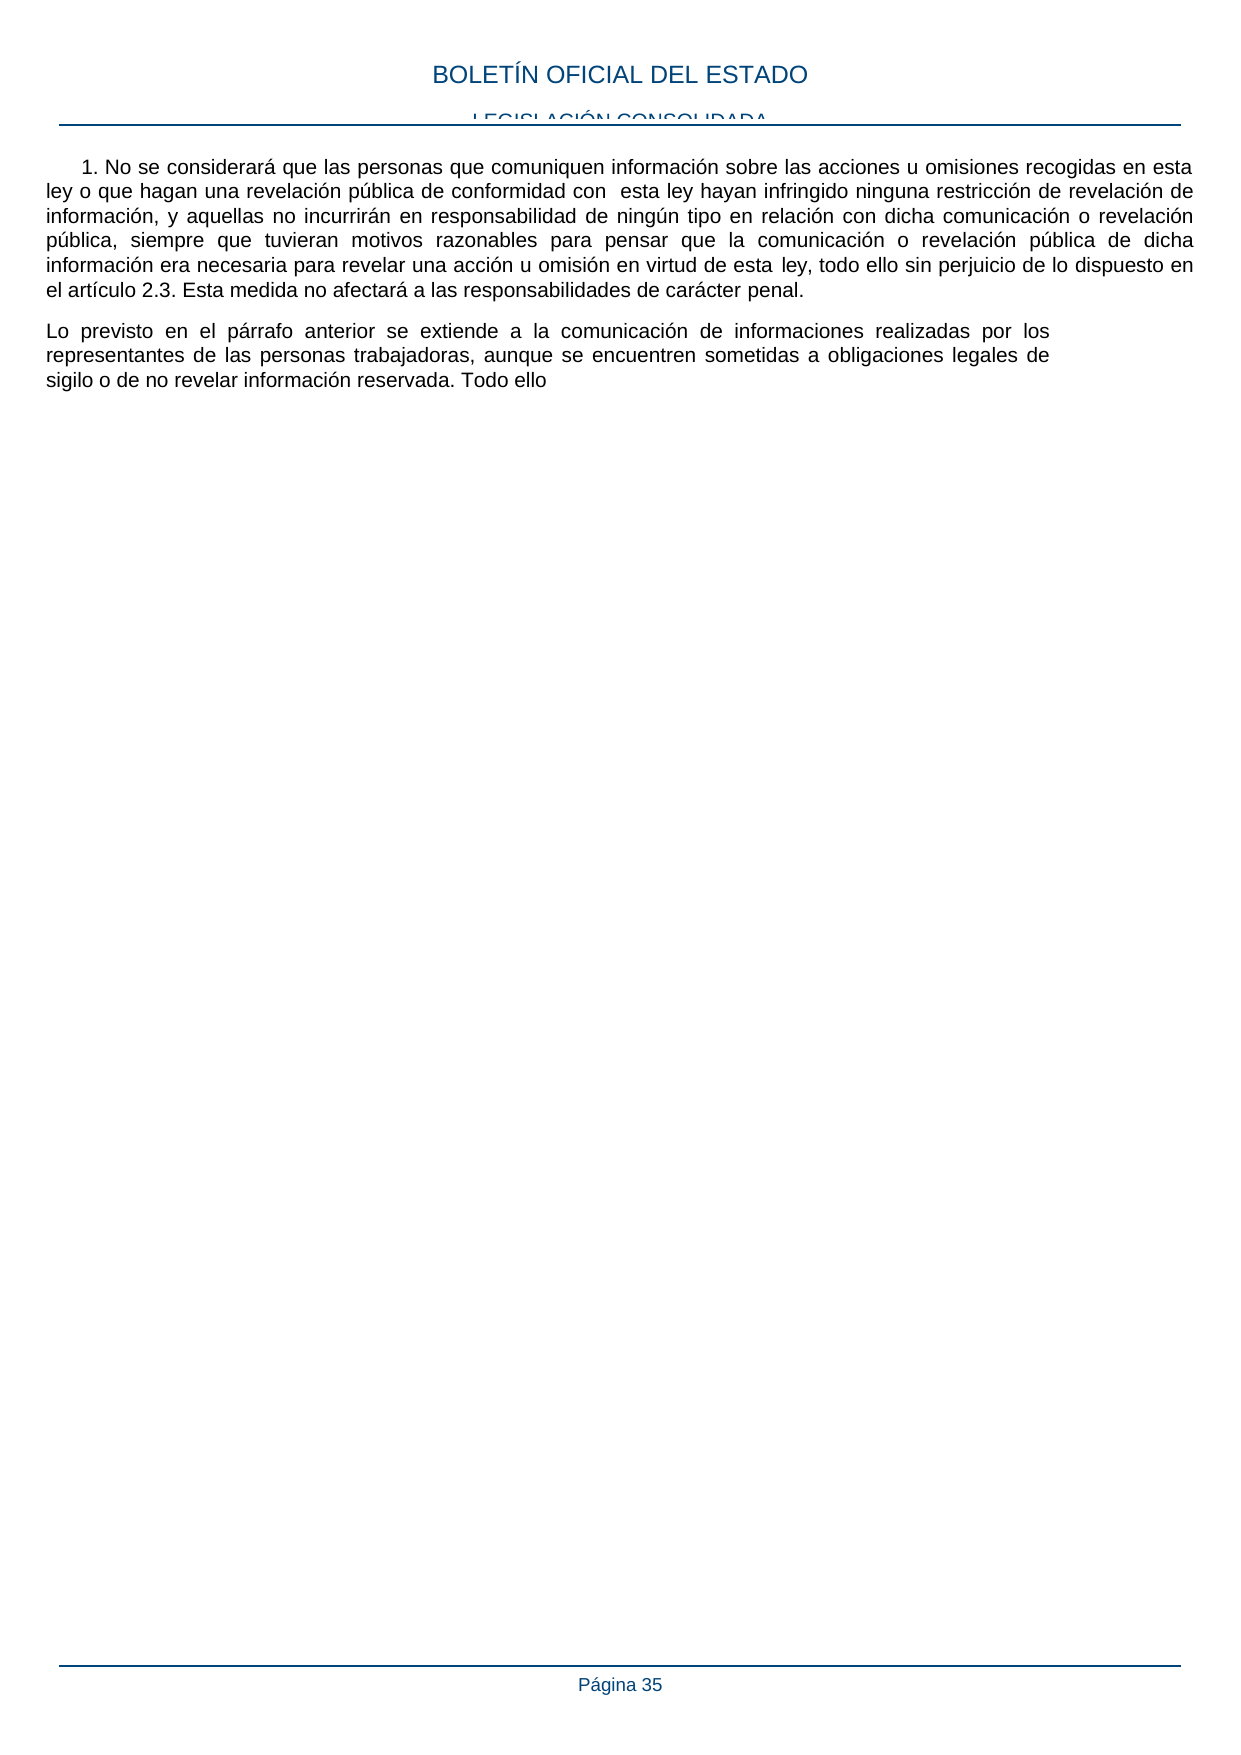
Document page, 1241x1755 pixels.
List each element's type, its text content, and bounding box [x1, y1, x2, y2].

text Lo previsto en el párrafo anterior se extiende a la comunicación de informaciones realizadas por los representantes de las personas trabajadoras, aunque se encuentren sometidas a obligaciones legales de sigilo o de no revelar información reservada. Todo ello [46, 319, 1052, 392]
list No se considerará que las personas que comuniquen información sobre las acciones u omisiones recogidas en esta ley o que hagan una revelación pública de conformidad con esta ley hayan infringido ninguna restricción de revelación de información, y aquellas no incurrirán en responsabilidad de ningún tipo en relación con dicha comunicación o revelación pública, siempre que tuvieran motivos razonables para pensar que la comunicación o revelación pública de dicha información era necesaria para revelar una acción u omisión en virtud de esta ley, todo ello sin perjuicio de lo dispuesto en el artículo 2.3. Esta medida no afectará a las responsabilidades de carácter penal. [46, 154, 1195, 301]
